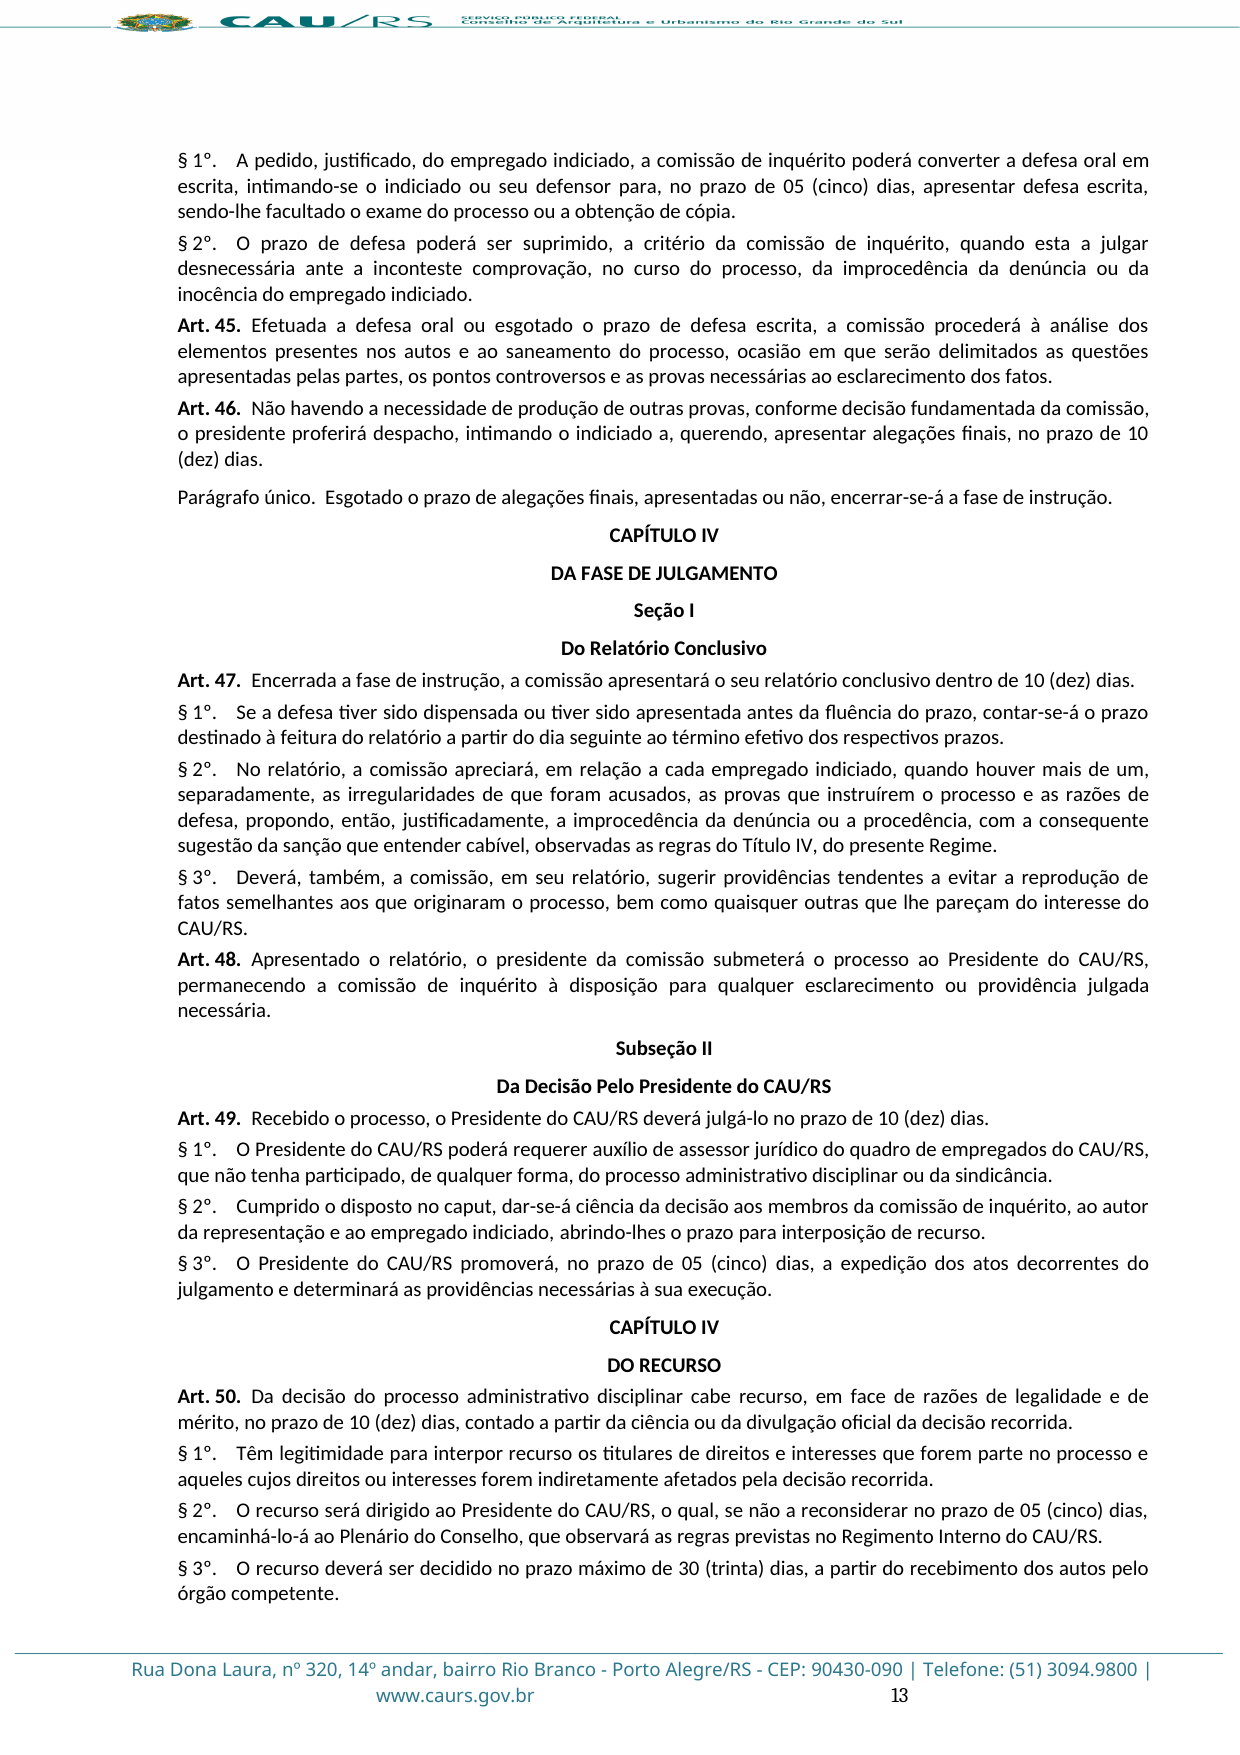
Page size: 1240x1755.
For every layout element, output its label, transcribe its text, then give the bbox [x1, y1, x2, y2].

text Seção I [177, 598, 1151, 623]
list O recurso será dirigido ao Presidente do CAU/RS, o qual, se não a reconsiderar no prazo de 05 (cinco) dias, encaminhá-lo-á ao Plenário do Conselho, que observará as regras previstas no Regimento Interno do CAU/RS. [177, 1498, 1151, 1548]
list Cumprido o disposto no caput, dar-se-á ciência da decisão aos membros da comissão de inquérito, ao autor da representação e ao empregado indiciado, abrindo-lhes o prazo para interposição de recurso. [177, 1193, 1151, 1244]
text CAPÍTULO IV [177, 1314, 1151, 1339]
list O recurso deverá ser decidido no prazo máximo de 30 (trinta) dias, a partir do recebimento dos autos pelo órgão competente. [177, 1555, 1151, 1606]
list Deverá, também, a comissão, em seu relatório, sugerir providências tendentes a evitar a reprodução de fatos semelhantes aos que originaram o processo, bem como quaisquer outras que lhe pareçam do interesse do CAU/RS. [177, 864, 1151, 940]
list Recebido o processo, o Presidente do CAU/RS deverá julgá-lo no prazo de 10 (dez) dias. [177, 1105, 1151, 1130]
list Se a defesa tiver sido dispensada ou tiver sido apresentada antes da fluência do prazo, contar-se-á o prazo destinado à feitura do relatório a partir do dia seguinte ao término efetivo dos respectivos prazos. [177, 699, 1151, 750]
text DO RECURSO [177, 1352, 1151, 1377]
list Encerrada a fase de instrução, a comissão apresentará o seu relatório conclusivo dentro de 10 (dez) dias. [177, 667, 1151, 693]
list Têm legitimidade para interpor recurso os titulares de direitos e interesses que forem parte no processo e aqueles cujos direitos ou interesses forem indiretamente afetados pela decisão recorrida. [177, 1441, 1151, 1491]
list Da decisão do processo administrativo disciplinar cabe recurso, em face de razões de legalidade e de mérito, no prazo de 10 (dez) dias, contado a partir da ciência ou da divulgação oficial da decisão recorrida. [177, 1383, 1151, 1434]
list No relatório, a comissão apreciará, em relação a cada empregado indiciado, quando houver mais de um, separadamente, as irregularidades de que foram acusados, as provas que instruírem o processo e as razões de defesa, propondo, então, justificadamente, a improcedência da denúncia ou a procedência, com a consequente sugestão da sanção que entender cabível, observadas as regras do Título IV, do presente Regime. [177, 756, 1151, 858]
text Do Relatório Conclusivo [177, 636, 1151, 661]
list O prazo de defesa poderá ser suprimido, a critério da comissão de inquérito, quando esta a julgar desnecessária ante a inconteste comprovação, no curso do processo, da improcedência da denúncia ou da inocência do empregado indiciado. [177, 230, 1151, 306]
text Subseção II [177, 1035, 1151, 1061]
list Apresentado o relatório, o presidente da comissão submeterá o processo ao Presidente do CAU/RS, permanecendo a comissão de inquérito à disposição para qualquer esclarecimento ou providência julgada necessária. [177, 946, 1151, 1023]
list Efetuada a defesa oral ou esgotado o prazo de defesa escrita, a comissão procederá à análise dos elementos presentes nos autos e ao saneamento do processo, ocasião em que serão delimitados as questões apresentadas pelas partes, os pontos controversos e as provas necessárias ao esclarecimento dos fatos. [177, 313, 1151, 389]
text DA FASE DE JULGAMENTO [177, 560, 1151, 585]
text Da Decisão Pelo Presidente do CAU/RS [177, 1073, 1151, 1098]
list Não havendo a necessidade de produção de outras provas, conforme decisão fundamentada da comissão, o presidente proferirá despacho, intimando o indiciado a, querendo, apresentar alegações finais, no prazo de 10 (dez) dias. [177, 395, 1151, 471]
list O Presidente do CAU/RS promoverá, no prazo de 05 (cinco) dias, a expedição dos atos decorrentes do julgamento e determinará as providências necessárias à sua execução. [177, 1251, 1151, 1301]
list A pedido, justificado, do empregado indiciado, a comissão de inquérito poderá converter a defesa oral em escrita, intimando-se o indiciado ou seu defensor para, no prazo de 05 (cinco) dias, apresentar defesa escrita, sendo-lhe facultado o exame do processo ou a obtenção de cópia. [177, 160, 1151, 224]
list Parágrafo único. Esgotado o prazo de alegações finais, apresentadas ou não, encerrar-se-á a fase de instrução. [177, 484, 1151, 509]
list O Presidente do CAU/RS poderá requerer auxílio de assessor jurídico do quadro de empregados do CAU/RS, que não tenha participado, de qualquer forma, do processo administrativo disciplinar ou da sindicância. [177, 1136, 1151, 1187]
text CAPÍTULO IV [177, 522, 1151, 547]
